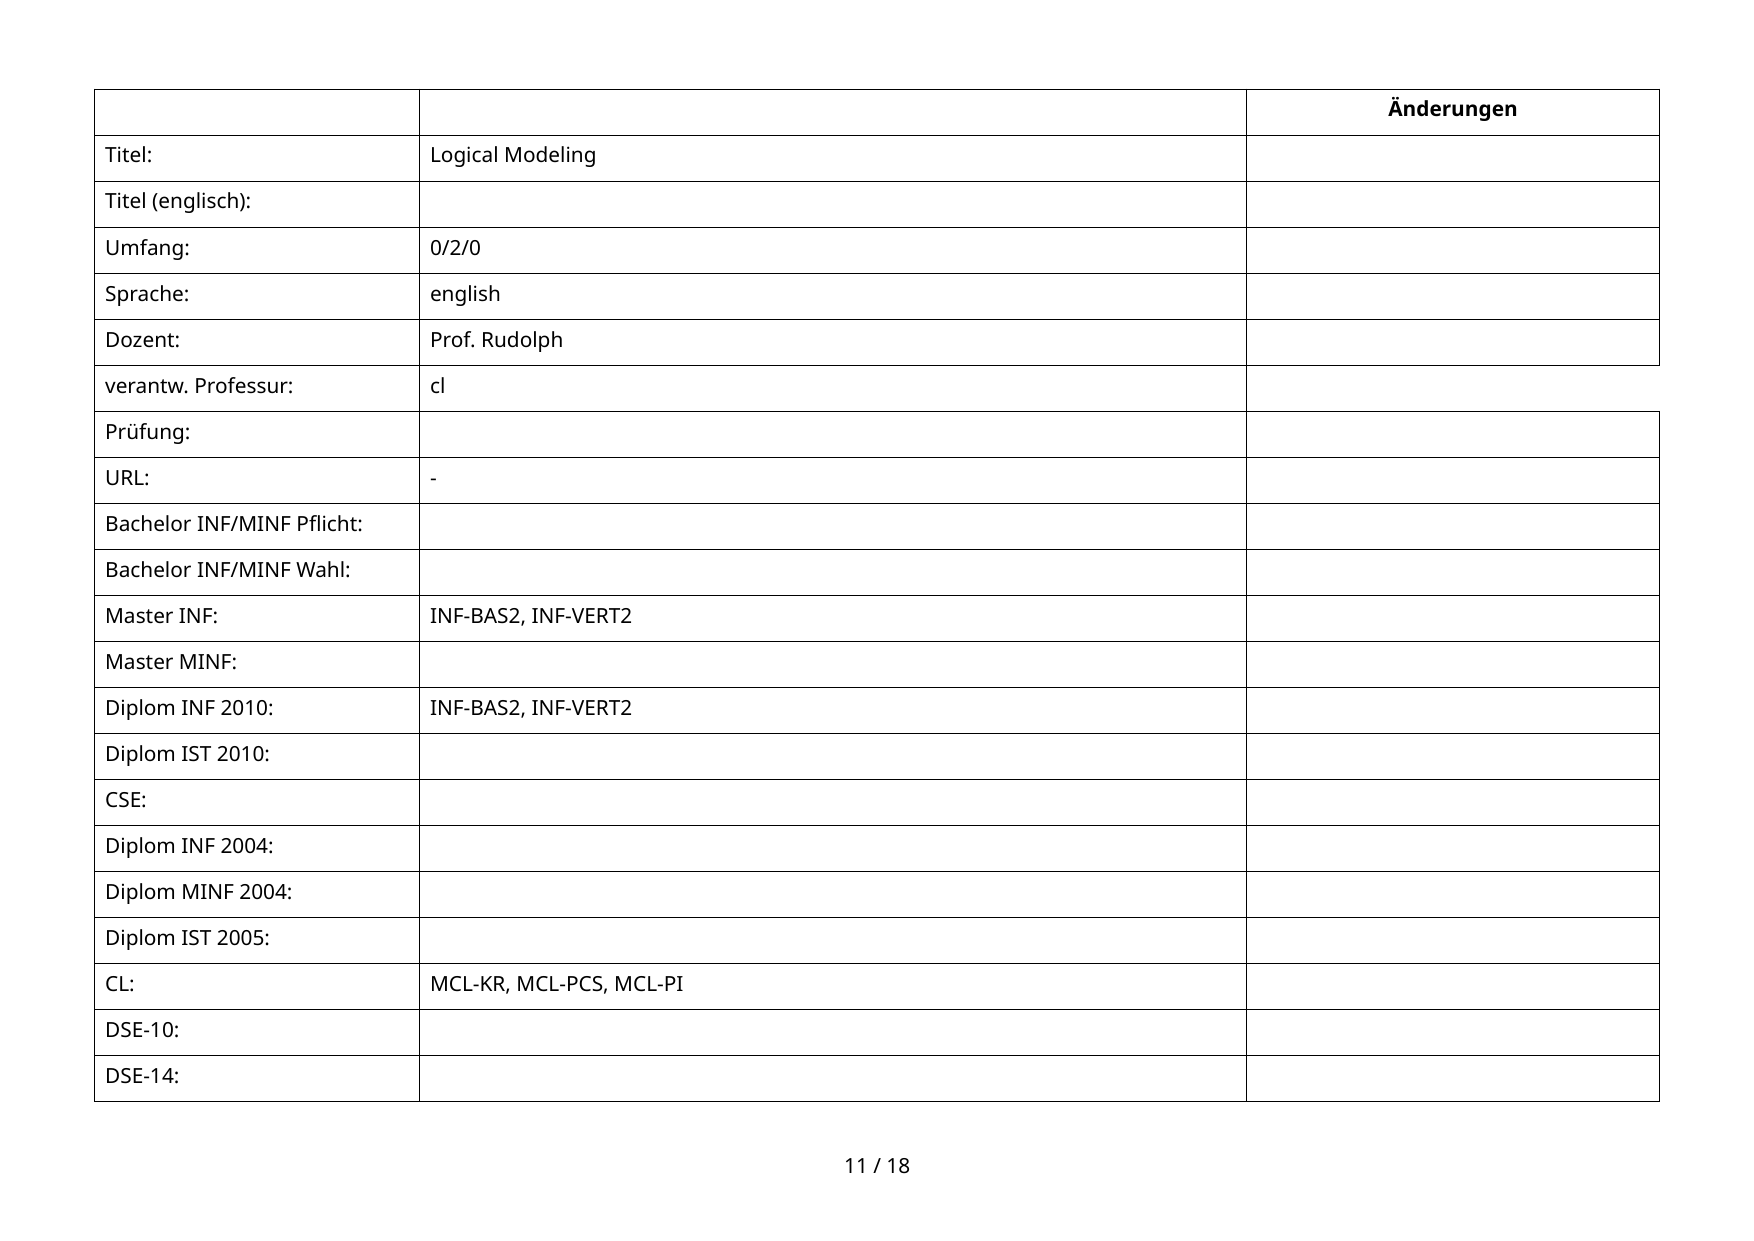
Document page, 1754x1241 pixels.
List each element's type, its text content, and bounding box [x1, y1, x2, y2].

table_cell Bachelor INF/MINF Wahl: [95, 550, 419, 595]
table_cell MCL-KR, MCL-PCS, MCL-PI [420, 964, 1246, 1009]
table_cell [420, 1010, 1246, 1055]
table_cell CSE: [95, 780, 419, 825]
table_cell - [420, 458, 1246, 503]
table_cell [420, 1056, 1246, 1101]
table_cell [420, 412, 1246, 457]
table_cell [420, 182, 1246, 227]
table_cell [1247, 182, 1659, 227]
table_cell URL: [95, 458, 419, 503]
table_cell Umfang: [95, 228, 419, 273]
table_cell cl [420, 366, 1246, 411]
table_cell [1247, 596, 1659, 641]
table_cell Master MINF: [95, 642, 419, 687]
table_cell [1247, 1010, 1659, 1055]
table_cell [420, 642, 1246, 687]
table_cell DSE-14: [95, 1056, 419, 1101]
table_cell Diplom INF 2004: [95, 826, 419, 871]
table_cell [420, 550, 1246, 595]
table_cell [1247, 550, 1659, 595]
table_cell [1247, 964, 1659, 1009]
table_cell [420, 734, 1246, 779]
table_cell [1247, 136, 1659, 181]
table_header [95, 90, 419, 134]
table_cell Bachelor INF/MINF Pflicht: [95, 504, 419, 549]
table_cell 0/2/0 [420, 228, 1246, 273]
table_cell english [420, 274, 1246, 319]
table_cell [420, 780, 1246, 825]
table_cell Titel (englisch): [95, 182, 419, 227]
table_cell Sprache: [95, 274, 419, 319]
table_cell [1247, 826, 1659, 871]
table_header [420, 90, 1246, 134]
table_cell Prof. Rudolph [420, 320, 1246, 365]
table_cell Diplom MINF 2004: [95, 872, 419, 917]
table_cell Logical Modeling [420, 136, 1246, 181]
table_cell [1247, 274, 1659, 319]
table_cell verantw. Professur: [95, 366, 419, 411]
table_cell Diplom IST 2005: [95, 918, 419, 963]
table_cell [1247, 780, 1659, 825]
table_cell Diplom INF 2010: [95, 688, 419, 733]
table_cell INF-BAS2, INF-VERT2 [420, 688, 1246, 733]
table_cell [1247, 734, 1659, 779]
table_header Änderungen [1247, 90, 1659, 134]
table_cell [1247, 458, 1659, 503]
table_cell Diplom IST 2010: [95, 734, 419, 779]
table_cell [420, 826, 1246, 871]
table_cell [1247, 642, 1659, 687]
table_cell [1247, 872, 1659, 917]
table_cell Master INF: [95, 596, 419, 641]
table_cell [1247, 320, 1659, 365]
table_cell DSE-10: [95, 1010, 419, 1055]
table_cell Prüfung: [95, 412, 419, 457]
table_cell CL: [95, 964, 419, 1009]
table_cell [1247, 504, 1659, 549]
table_cell INF-BAS2, INF-VERT2 [420, 596, 1246, 641]
table_cell [1247, 1056, 1659, 1101]
table_cell Titel: [95, 136, 419, 181]
table_cell [1247, 228, 1659, 273]
table_cell [420, 504, 1246, 549]
table_cell [1247, 918, 1659, 963]
table_cell [420, 918, 1246, 963]
table_cell [420, 872, 1246, 917]
table_cell [1247, 688, 1659, 733]
table_cell [1247, 412, 1659, 457]
table_cell Dozent: [95, 320, 419, 365]
